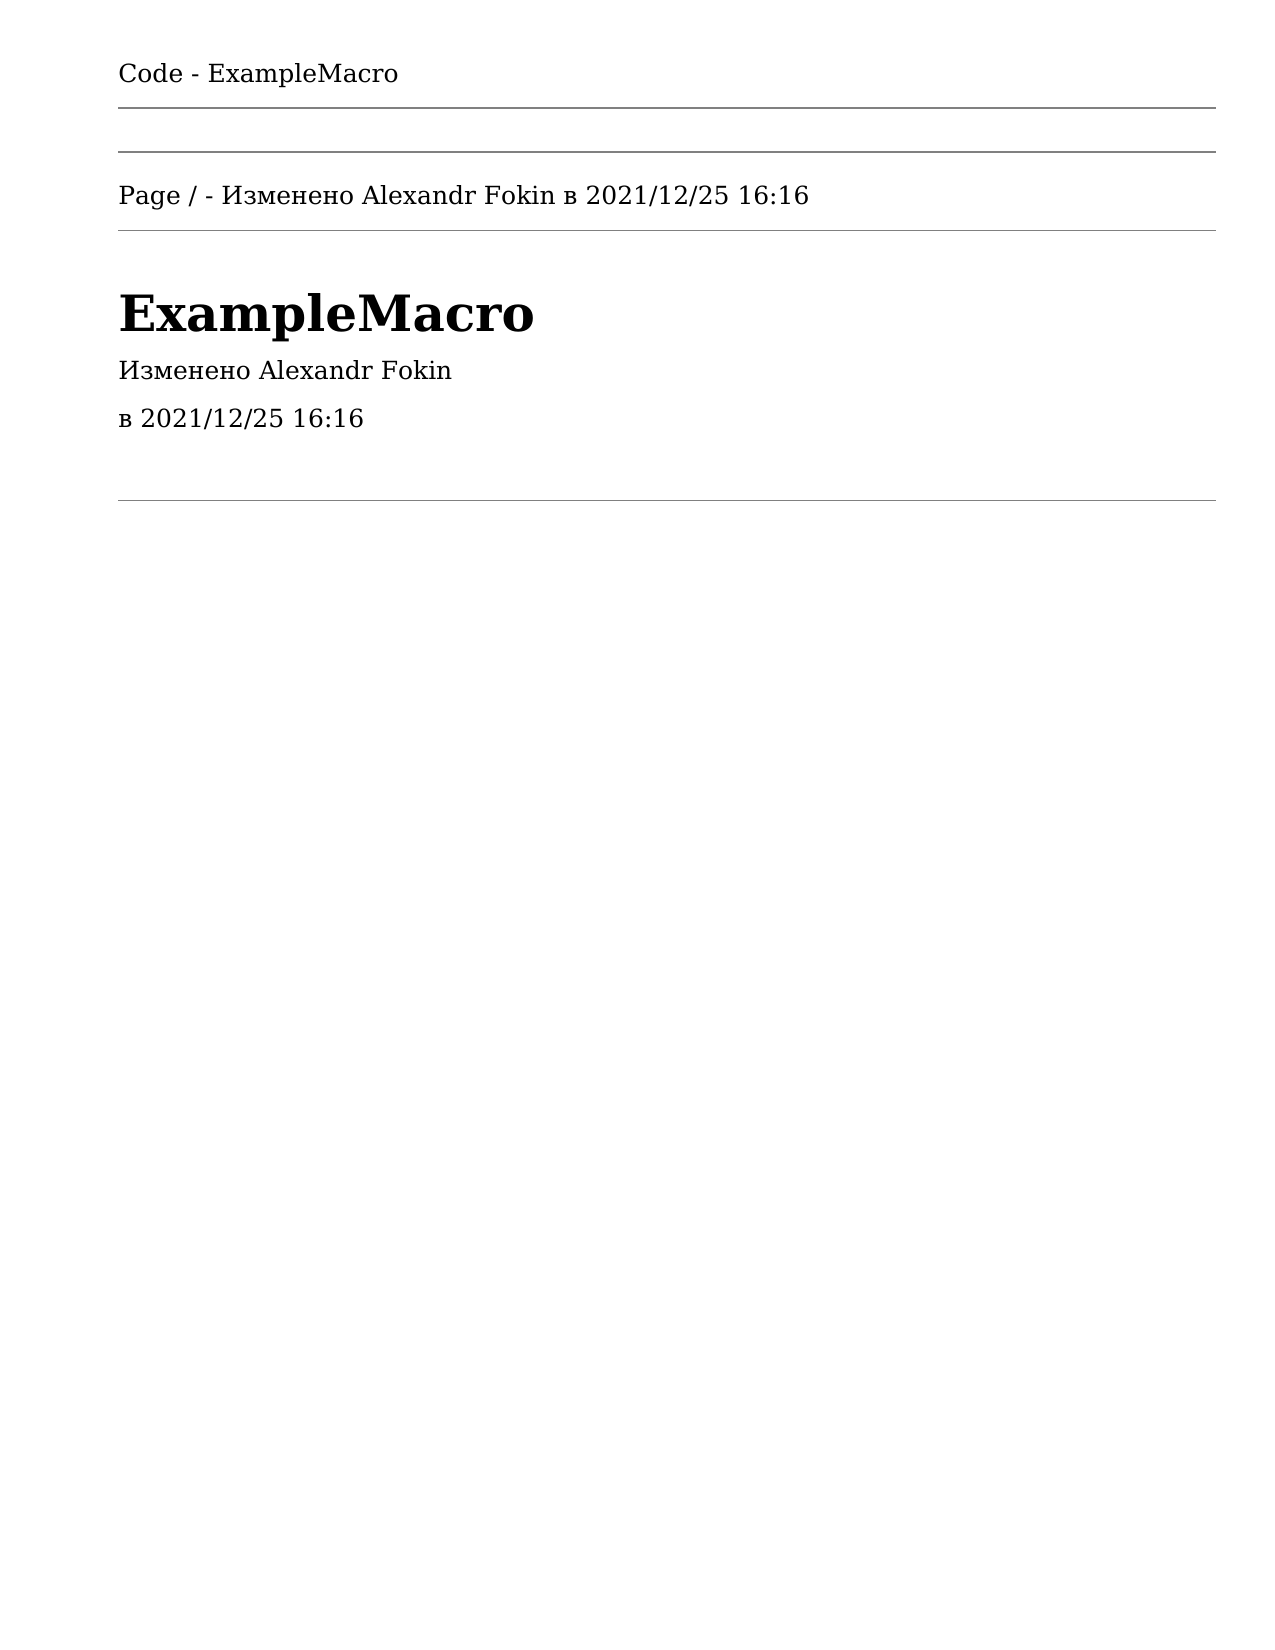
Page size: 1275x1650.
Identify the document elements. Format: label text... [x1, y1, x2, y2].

text Изменено Alexandr Fokin [118, 356, 1216, 385]
text Page / - Изменено Alexandr Fokin в 2021/12/25 16:16 [118, 182, 1216, 211]
text в 2021/12/25 16:16 [118, 404, 1216, 433]
subtitle ExampleMacro [118, 284, 1216, 343]
text Code - ExampleMacro [118, 59, 1216, 88]
